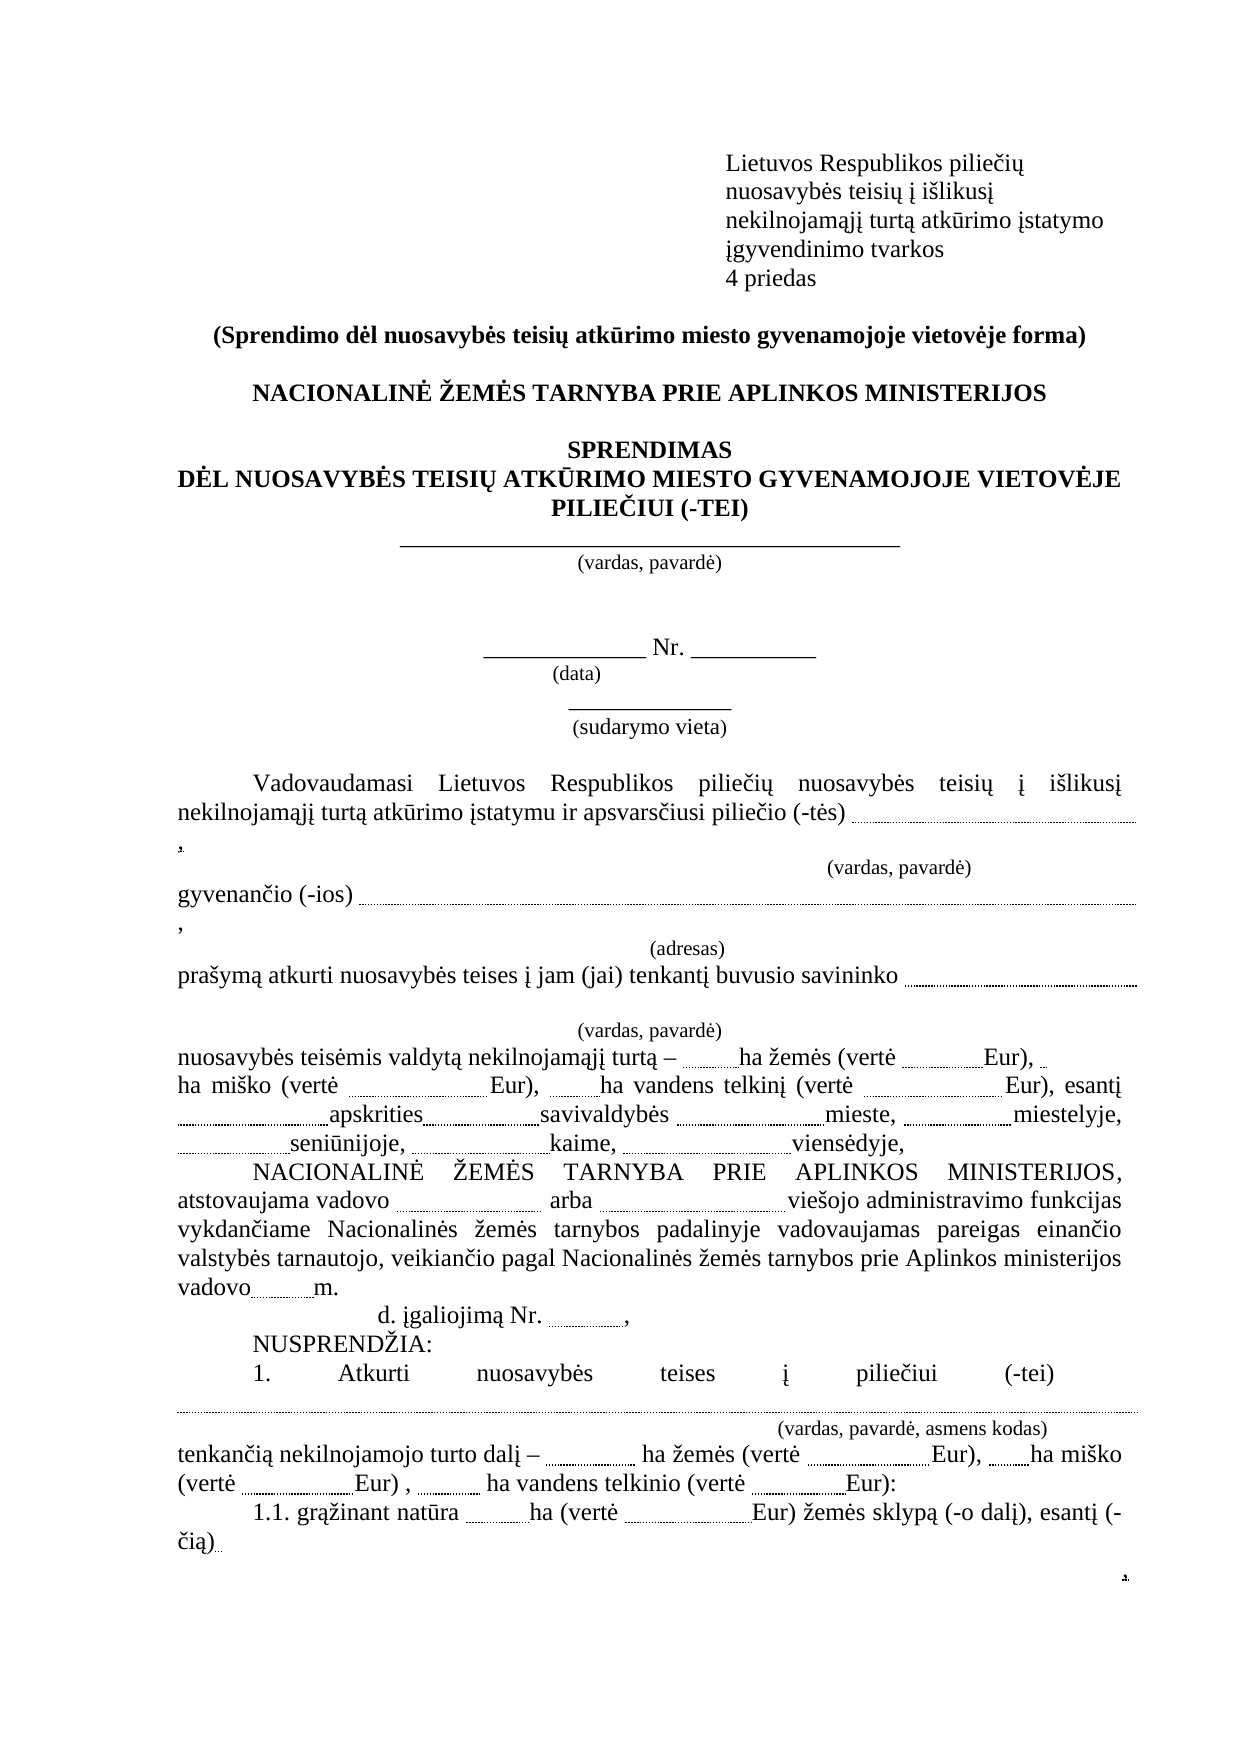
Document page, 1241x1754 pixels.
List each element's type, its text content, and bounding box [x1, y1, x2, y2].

text , [177, 1554, 1122, 1583]
text tenkančią nekilnojamojo turto dalį – ha žemės (vertė Eur), ha miško (vertė Eur) , ha vandens telkinio (vertė Eur): [177, 1439, 1122, 1497]
text (vardas, pavardė, asmens kodas) [177, 1416, 1122, 1439]
text ________________________________________ [177, 521, 1122, 550]
text DĖL NUOSAVYBĖS TEISIŲ ATKŪRIMO MIESTO GYVENAMOJOJE VIETOVĖJE PILIEČIUI (-TEI) [177, 464, 1122, 521]
text nuosavybės teisių į išlikusį [725, 176, 1122, 205]
text (vardas, pavardė) [177, 550, 1122, 574]
text 1.1. grąžinant natūra ha (vertė Eur) žemės sklypą (-o dalį), esantį (-čią) [177, 1497, 1122, 1554]
text (sudarymo vieta) [177, 713, 1122, 739]
text 1. Atkurti nuosavybės teises į piliečiui (-tei) [177, 1358, 1122, 1416]
text _____________ [177, 684, 1122, 713]
text Lietuvos Respublikos piliečių [725, 148, 1122, 176]
text d. įgaliojimą Nr. , [177, 1301, 1122, 1329]
text Vadovaudamasi Lietuvos Respublikos piliečių nuosavybės teisių į išlikusį nekilnojamąjį turtą atkūrimo įstatymu ir apsvarsčiusi piliečio (-tės) , [177, 768, 1122, 854]
text gyvenančio (-ios) , [177, 879, 1122, 936]
text (data) [177, 660, 1122, 684]
text (vardas, pavardė) [177, 1018, 1122, 1042]
text 4 priedas [702, 263, 1122, 291]
text įgyvendinimo tvarkos [725, 234, 1122, 263]
text (adresas) [177, 936, 1122, 960]
text (Sprendimo dėl nuosavybės teisių atkūrimo miesto gyvenamojoje vietovėje forma) [177, 320, 1122, 349]
text nekilnojamąjį turtą atkūrimo įstatymo [725, 205, 1122, 234]
text _____________ Nr. __________ [177, 632, 1122, 660]
text prašymą atkurti nuosavybės teises į jam (jai) tenkantį buvusio savininko [177, 960, 1122, 989]
text nuosavybės teisėmis valdytą nekilnojamąjį turtą – ha žemės (vertė Eur), ha miško (vertė Eur), ha vandens telkinį (vertė Eur), esantį apskrities savivaldybės mieste, miestelyje, seniūnijoje, kaime, viensėdyje, [177, 1042, 1122, 1157]
text (vardas, pavardė) [177, 854, 1122, 879]
text Nacionalinė žemės tarnyba prie APLINKOS ministerijos, atstovaujama vadovo arba viešojo administravimo funkcijas vykdančiame Nacionalinės žemės tarnybos padalinyje vadovaujamas pareigas einančio valstybės tarnautojo, veikiančio pagal Nacionalinės žemės tarnybos prie Aplinkos ministerijos vadovo m. [177, 1157, 1122, 1301]
text SPRENDIMAS [177, 435, 1122, 464]
text NACIONALINĖ ŽEMĖS TARNYBA PRIE APLINKOS MINISTERIJOS [177, 378, 1122, 406]
text nusprendžia: [177, 1329, 1122, 1358]
